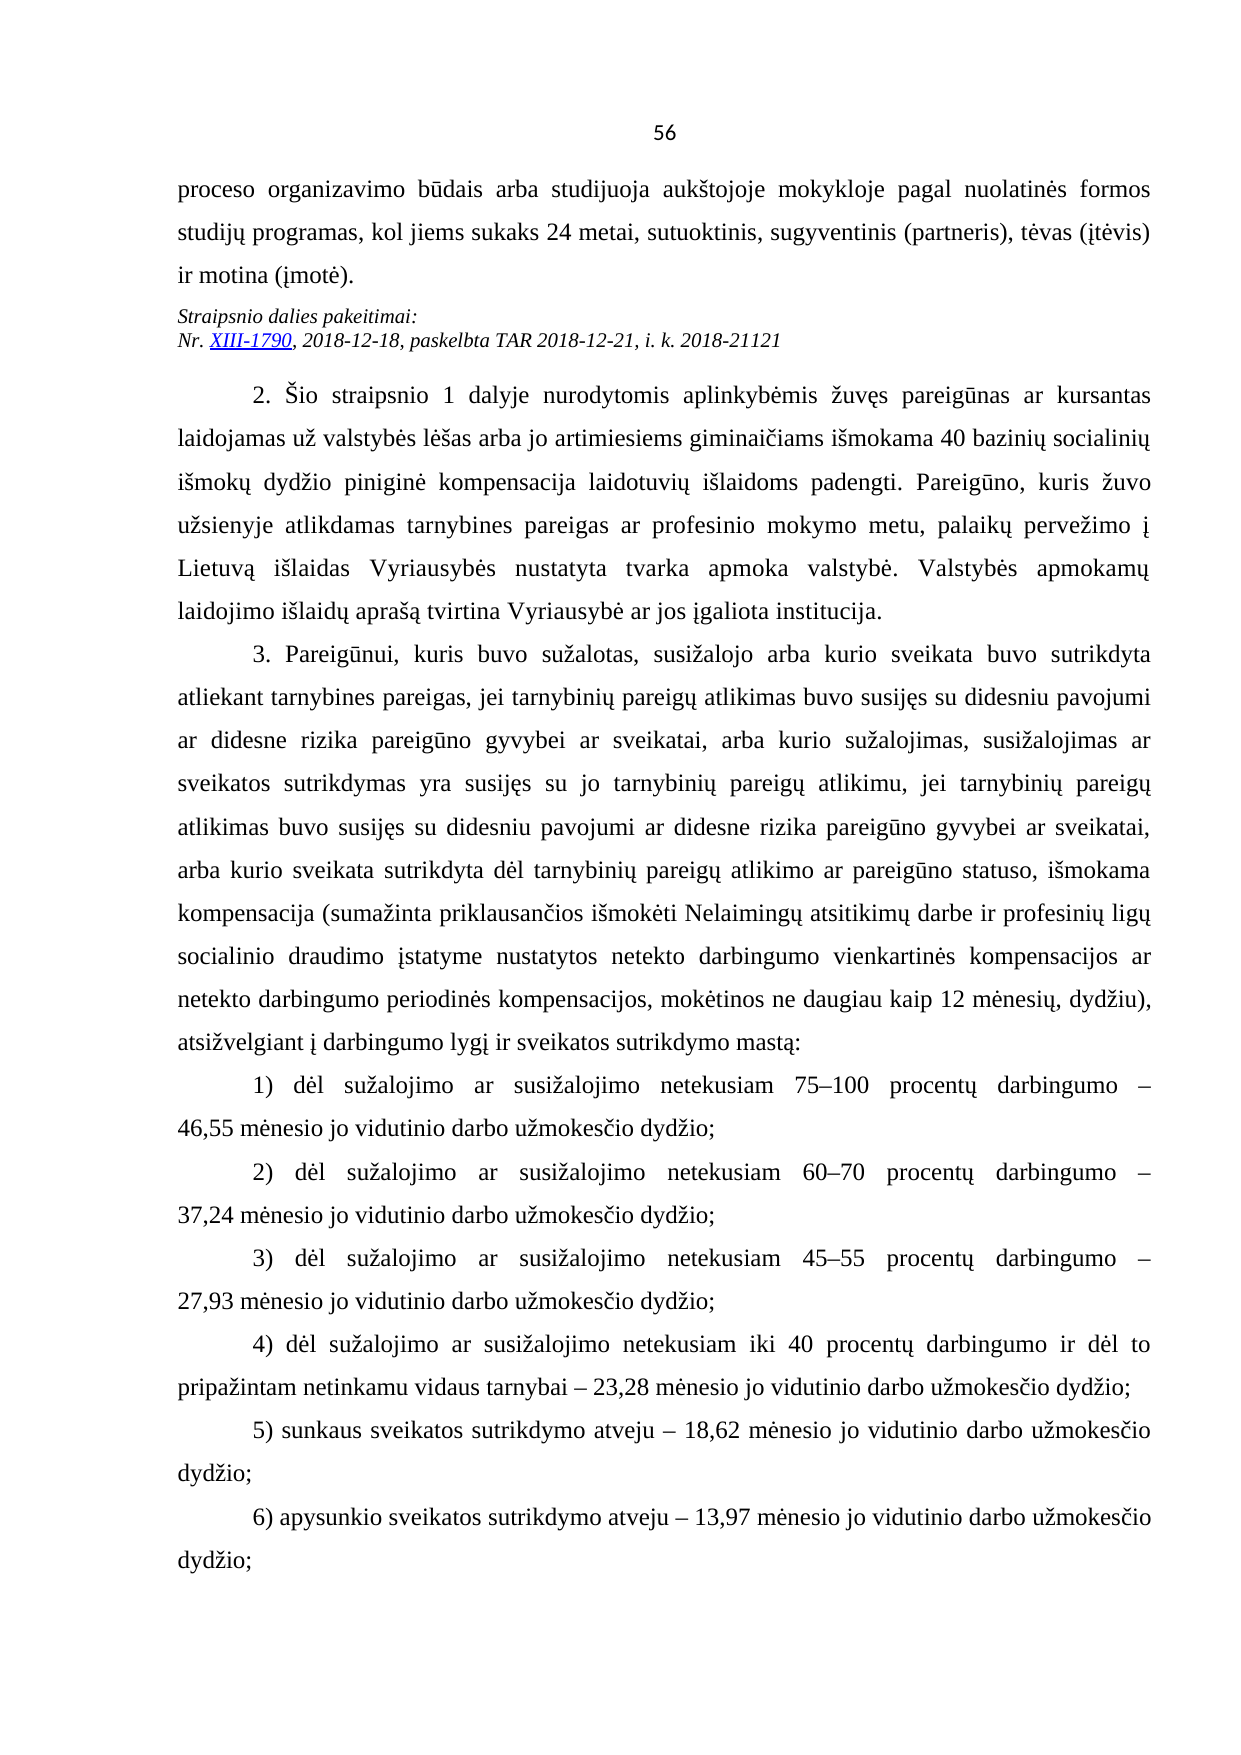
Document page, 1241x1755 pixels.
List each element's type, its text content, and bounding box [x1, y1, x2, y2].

text 2) dėl sužalojimo ar susižalojimo netekusiam 60–70 procentų darbingumo – 37,24 mėnesio jo vidutinio darbo užmokesčio dydžio; [177, 1157, 1152, 1228]
text 3) dėl sužalojimo ar susižalojimo netekusiam 45–55 procentų darbingumo – 27,93 mėnesio jo vidutinio darbo užmokesčio dydžio; [177, 1243, 1152, 1315]
text Straipsnio dalies pakeitimai: [177, 303, 1152, 328]
text 3. Pareigūnui, kuris buvo sužalotas, susižalojo arba kurio sveikata buvo sutrikdyta atliekant tarnybines pareigas, jei tarnybinių pareigų atlikimas buvo susijęs su didesniu pavojumi ar didesne rizika pareigūno gyvybei ar sveikatai, arba kurio sužalojimas, susižalojimas ar sveikatos sutrikdymas yra susijęs su jo tarnybinių pareigų atlikimu, jei tarnybinių pareigų atlikimas buvo susijęs su didesniu pavojumi ar didesne rizika pareigūno gyvybei ar sveikatai, arba kurio sveikata sutrikdyta dėl tarnybinių pareigų atlikimo ar pareigūno statuso, išmokama kompensacija (sumažinta priklausančios išmokėti Nelaimingų atsitikimų darbe ir profesinių ligų socialinio draudimo įstatyme nustatytos netekto darbingumo vienkartinės kompensacijos ar netekto darbingumo periodinės kompensacijos, mokėtinos ne daugiau kaip 12 mėnesių, dydžiu), atsižvelgiant į darbingumo lygį ir sveikatos sutrikdymo mastą: [177, 639, 1152, 1056]
text 4) dėl sužalojimo ar susižalojimo netekusiam iki 40 procentų darbingumo ir dėl to pripažintam netinkamu vidaus tarnybai – 23,28 mėnesio jo vidutinio darbo užmokesčio dydžio; [177, 1329, 1152, 1401]
text 6) apysunkio sveikatos sutrikdymo atveju – 13,97 mėnesio jo vidutinio darbo užmokesčio dydžio; [177, 1502, 1152, 1573]
text proceso organizavimo būdais arba studijuoja aukštojoje mokykloje pagal nuolatinės formos studijų programas, kol jiems sukaks 24 metai, sutuoktinis, sugyventinis (partneris), tėvas (įtėvis) ir motina (įmotė). [177, 174, 1152, 289]
text 1) dėl sužalojimo ar susižalojimo netekusiam 75–100 procentų darbingumo – 46,55 mėnesio jo vidutinio darbo užmokesčio dydžio; [177, 1070, 1152, 1142]
text 5) sunkaus sveikatos sutrikdymo atveju – 18,62 mėnesio jo vidutinio darbo užmokesčio dydžio; [177, 1415, 1152, 1487]
text 2. Šio straipsnio 1 dalyje nurodytomis aplinkybėmis žuvęs pareigūnas ar kursantas laidojamas už valstybės lėšas arba jo artimiesiems giminaičiams išmokama 40 bazinių socialinių išmokų dydžio piniginė kompensacija laidotuvių išlaidoms padengti. Pareigūno, kuris žuvo užsienyje atlikdamas tarnybines pareigas ar profesinio mokymo metu, palaikų pervežimo į Lietuvą išlaidas Vyriausybės nustatyta tvarka apmoka valstybė. Valstybės apmokamų laidojimo išlaidų aprašą tvirtina Vyriausybė ar jos įgaliota institucija. [177, 380, 1152, 625]
text Nr. XIII-1790, 2018-12-18, paskelbta TAR 2018-12-21, i. k. 2018-21121 [177, 328, 1152, 352]
